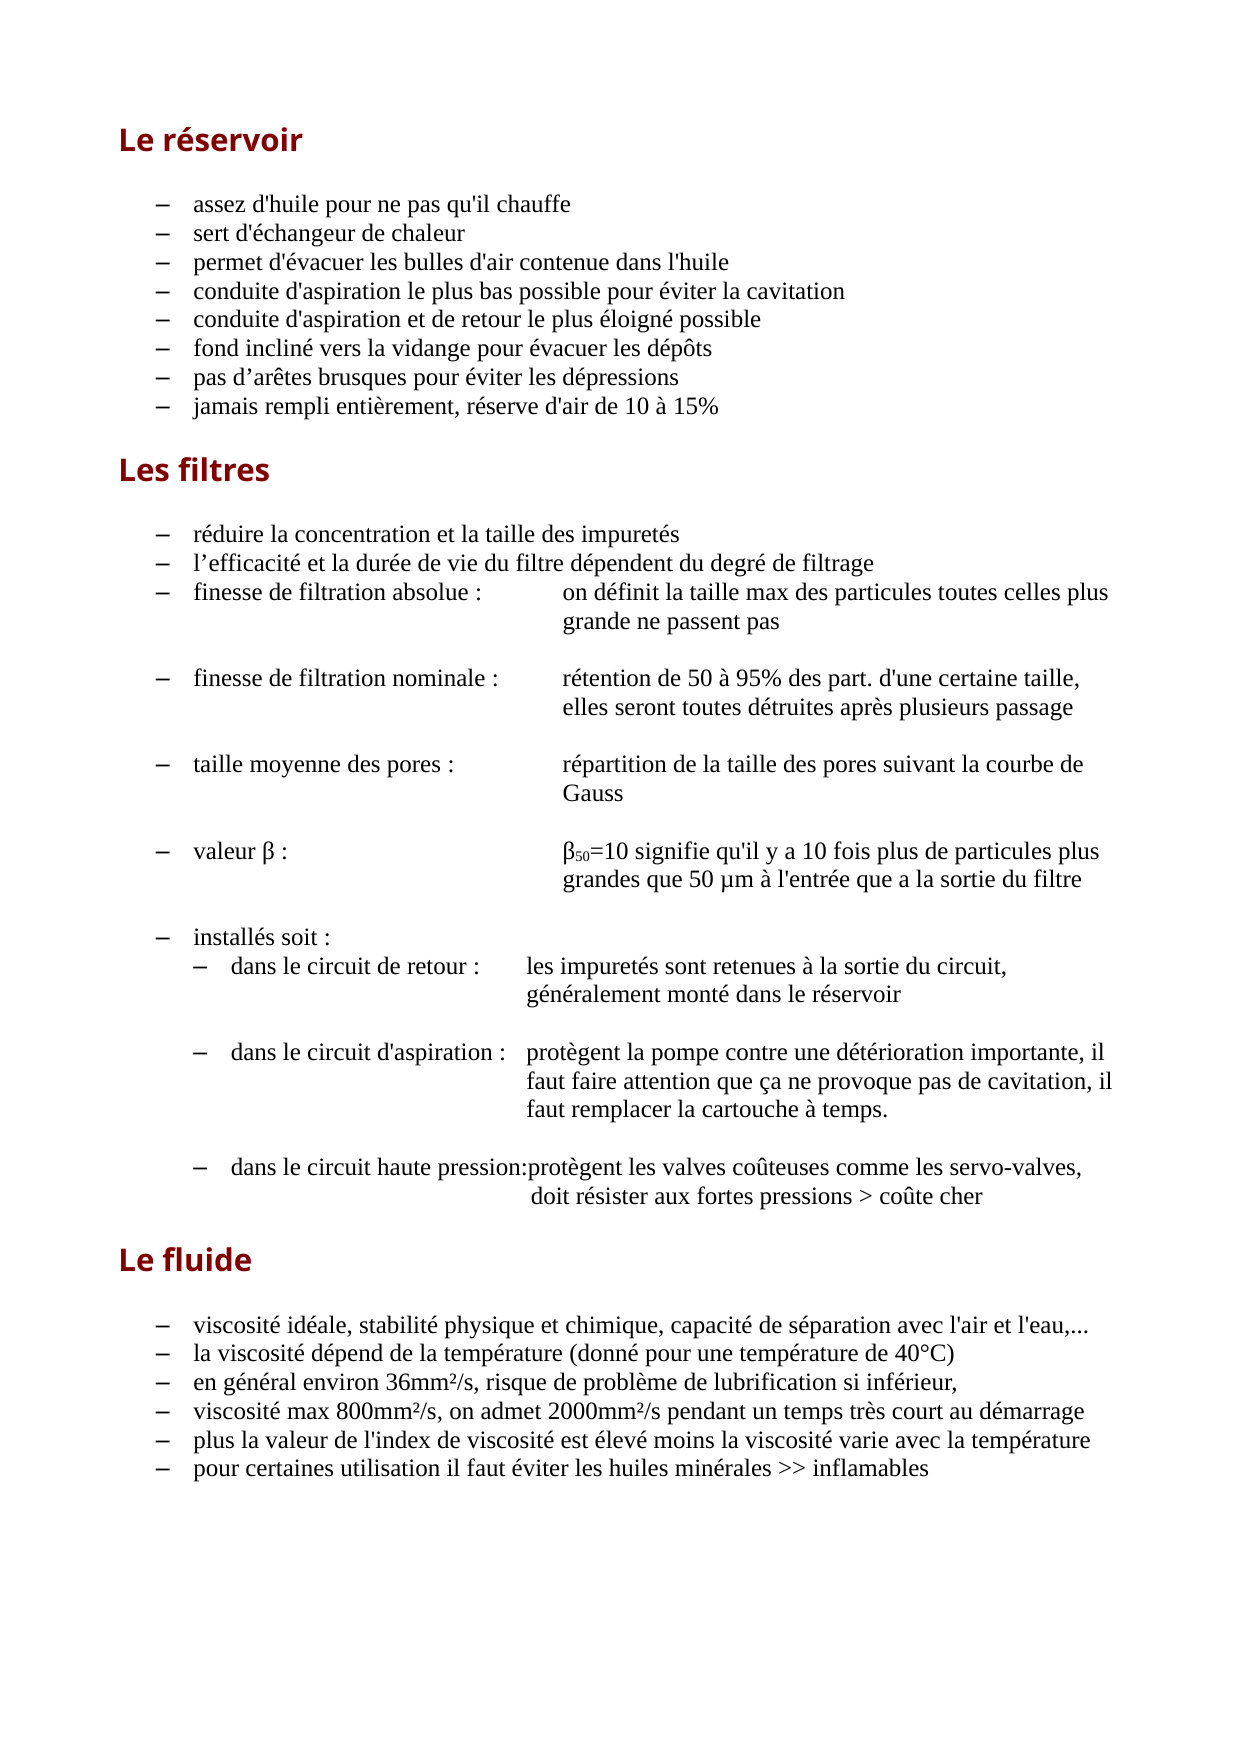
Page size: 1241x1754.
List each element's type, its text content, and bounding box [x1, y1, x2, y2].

text Le fluide [118, 1238, 1122, 1281]
list assez d'huile pour ne pas qu'il chauffe [156, 189, 1122, 218]
list permet d'évacuer les bulles d'air contenue dans l'huile [156, 247, 1122, 276]
text Le réservoir [118, 118, 1122, 161]
list fond incliné vers la vidange pour évacuer les dépôts [156, 333, 1122, 362]
list conduite d'aspiration le plus bas possible pour éviter la cavitation [156, 276, 1122, 304]
list taille moyenne des pores : répartition de la taille des pores suivant la courbe de Gauss [156, 749, 1122, 807]
list dans le circuit d'aspiration : protègent la pompe contre une détérioration importante, il faut faire attention que ça ne provoque pas de cavitation, il faut remplacer la cartouche à temps. [193, 1037, 1122, 1123]
list réduire la concentration et la taille des impuretés [156, 519, 1122, 548]
list finesse de filtration nominale : rétention de 50 à 95% des part. d'une certaine taille, elles seront toutes détruites après plusieurs passage [156, 663, 1122, 721]
list dans le circuit de retour : les impuretés sont retenues à la sortie du circuit, généralement monté dans le réservoir [193, 951, 1122, 1008]
list finesse de filtration absolue : on définit la taille max des particules toutes celles plus grande ne passent pas [156, 577, 1122, 634]
list pas d’arêtes brusques pour éviter les dépressions [156, 362, 1122, 391]
list la viscosité dépend de la température (donné pour une température de 40°C) [156, 1338, 1122, 1367]
list conduite d'aspiration et de retour le plus éloigné possible [156, 304, 1122, 333]
list pour certaines utilisation il faut éviter les huiles minérales >> inflamables [156, 1453, 1122, 1482]
list plus la valeur de l'index de viscosité est élevé moins la viscosité varie avec la température [156, 1425, 1122, 1453]
list sert d'échangeur de chaleur [156, 218, 1122, 247]
list viscosité idéale, stabilité physique et chimique, capacité de séparation avec l'air et l'eau,... [156, 1310, 1122, 1338]
list dans le circuit haute pression:protègent les valves coûteuses comme les servo-valves, [193, 1152, 1122, 1181]
list en général environ 36mm²/s, risque de problème de lubrification si inférieur, [156, 1367, 1122, 1396]
list viscosité max 800mm²/s, on admet 2000mm²/s pendant un temps très court au démarrage [156, 1396, 1122, 1425]
text Les filtres [118, 448, 1122, 491]
list installés soit : [156, 922, 1122, 951]
list valeur β : β50=10 signifie qu'il y a 10 fois plus de particules plus grandes que 50 µm à l'entrée que a la sortie du filtre [156, 836, 1122, 893]
list jamais rempli entièrement, réserve d'air de 10 à 15% [156, 391, 1122, 419]
list doit résister aux fortes pressions > coûte cher [493, 1181, 1122, 1209]
list l’efficacité et la durée de vie du filtre dépendent du degré de filtrage [156, 548, 1122, 577]
